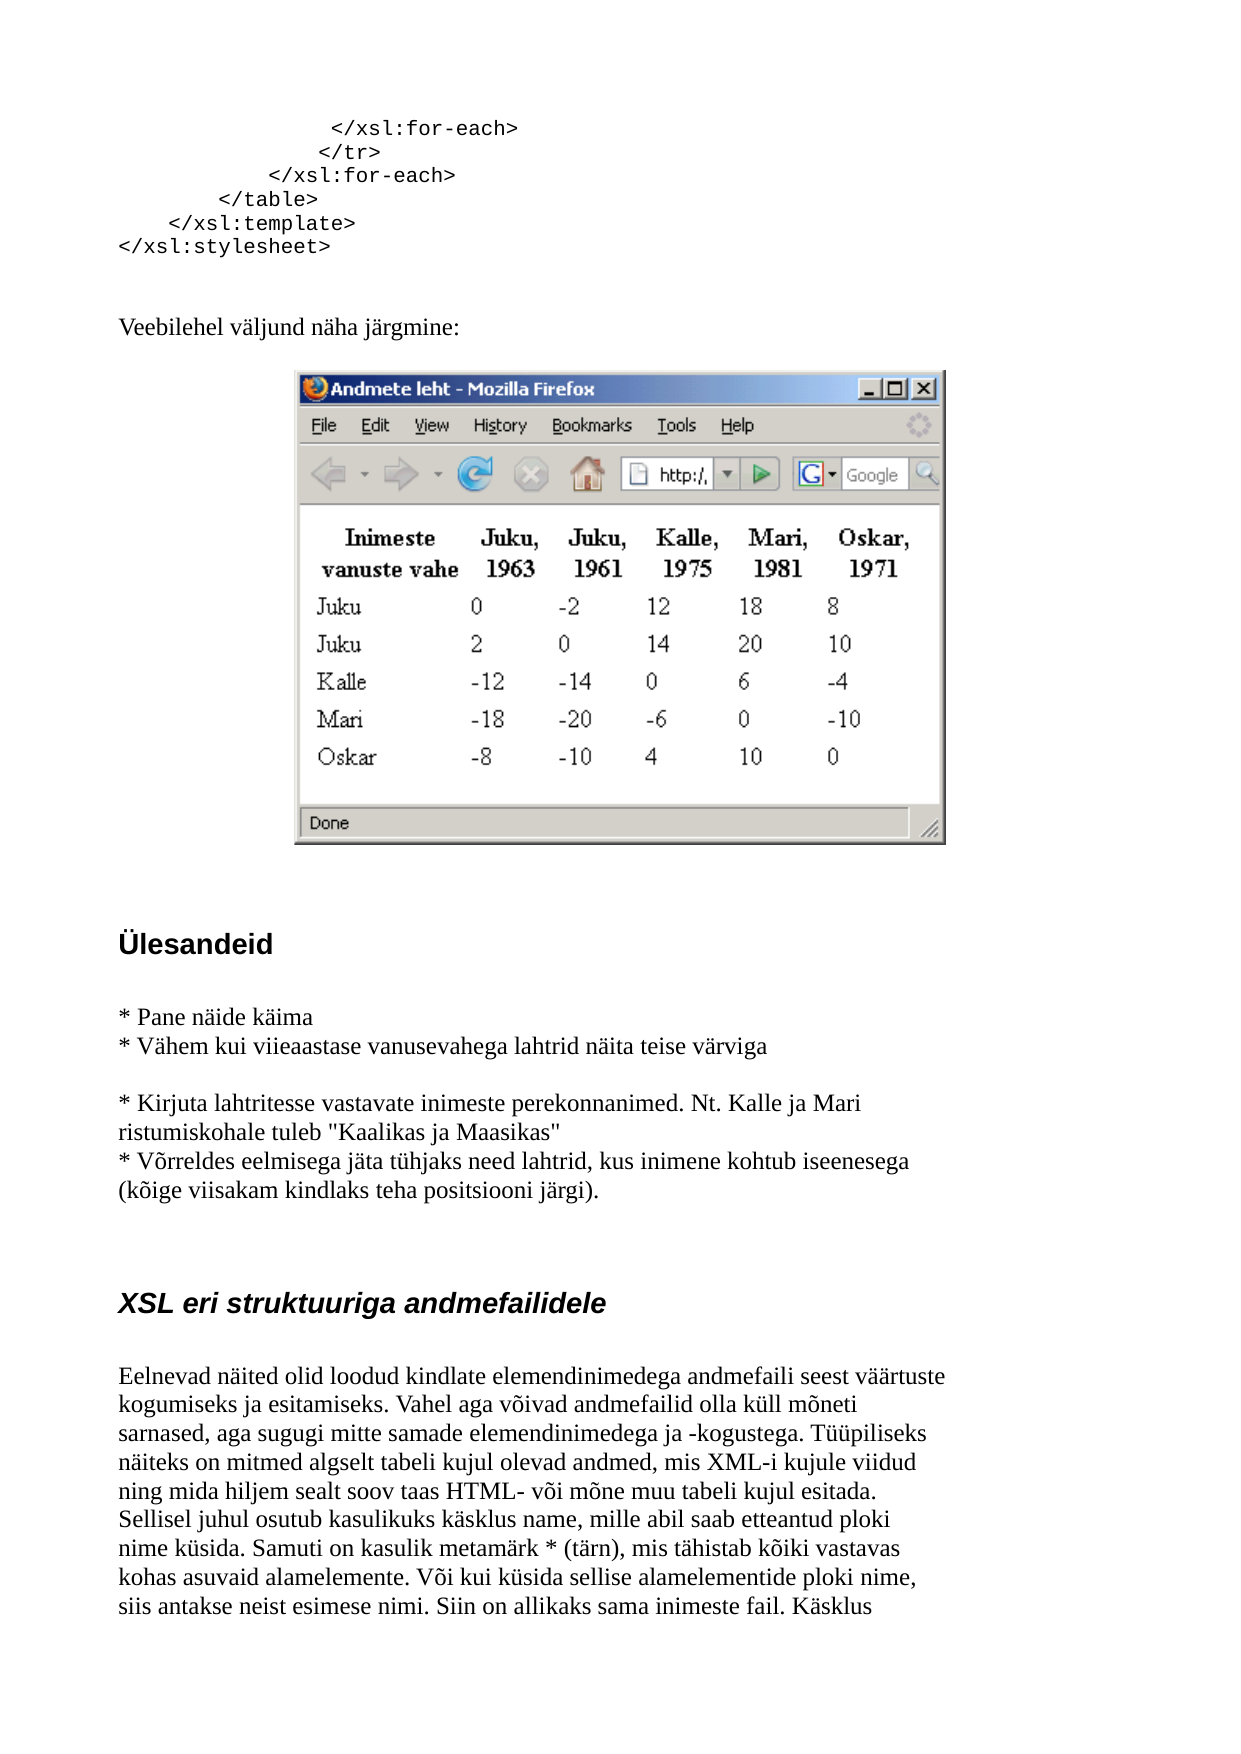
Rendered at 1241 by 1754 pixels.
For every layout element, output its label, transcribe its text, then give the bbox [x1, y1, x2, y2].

text </tr> [118, 142, 1122, 165]
text * Kirjuta lahtritesse vastavate inimeste perekonnanimed. Nt. Kalle ja Mari [118, 1088, 1122, 1117]
text * Võrreldes eelmisega jäta tühjaks need lahtrid, kus inimene kohtub iseenesega [118, 1146, 1122, 1175]
text nime küsida. Samuti on kasulik metamärk * (tärn), mis tähistab kõiki vastavas [118, 1533, 1122, 1562]
text Sellisel juhul osutub kasulikuks käsklus name, mille abil saab etteantud ploki [118, 1504, 1122, 1533]
text </xsl:template> [118, 213, 1122, 236]
text ning mida hiljem sealt soov taas HTML- või mõne muu tabeli kujul esitada. [118, 1476, 1122, 1504]
text </xsl:for-each> [118, 118, 1122, 142]
text * Vähem kui viieaastase vanusevahega lahtrid näita teise värviga [118, 1031, 1122, 1060]
text kohas asuvaid alamelemente. Või kui küsida sellise alamelementide ploki nime, [118, 1562, 1122, 1591]
text kogumiseks ja esitamiseks. Vahel aga võivad andmefailid olla küll mõneti [118, 1389, 1122, 1418]
text näiteks on mitmed algselt tabeli kujul olevad andmed, mis XML-i kujule viidud [118, 1447, 1122, 1476]
text sarnased, aga sugugi mitte samade elemendinimedega ja -kogustega. Tüüpiliseks [118, 1418, 1122, 1447]
text </xsl:for-each> [118, 165, 1122, 189]
text </table> [118, 189, 1122, 213]
text </xsl:stylesheet> [118, 236, 1122, 260]
picture [294, 370, 946, 845]
text ristumiskohale tuleb "Kaalikas ja Maasikas" [118, 1117, 1122, 1146]
text * Pane näide käima [118, 1002, 1122, 1031]
text Eelnevad näited olid loodud kindlate elemendinimedega andmefaili seest väärtuste [118, 1361, 1122, 1389]
text siis antakse neist esimese nimi. Siin on allikaks sama inimeste fail. Käsklus [118, 1591, 1122, 1619]
text Veebilehel väljund näha järgmine: [118, 312, 1122, 341]
subtitle XSL eri struktuuriga andmefailidele [118, 1286, 1122, 1319]
text (kõige viisakam kindlaks teha positsiooni järgi). [118, 1175, 1122, 1203]
subtitle Ülesandeid [118, 927, 1122, 961]
